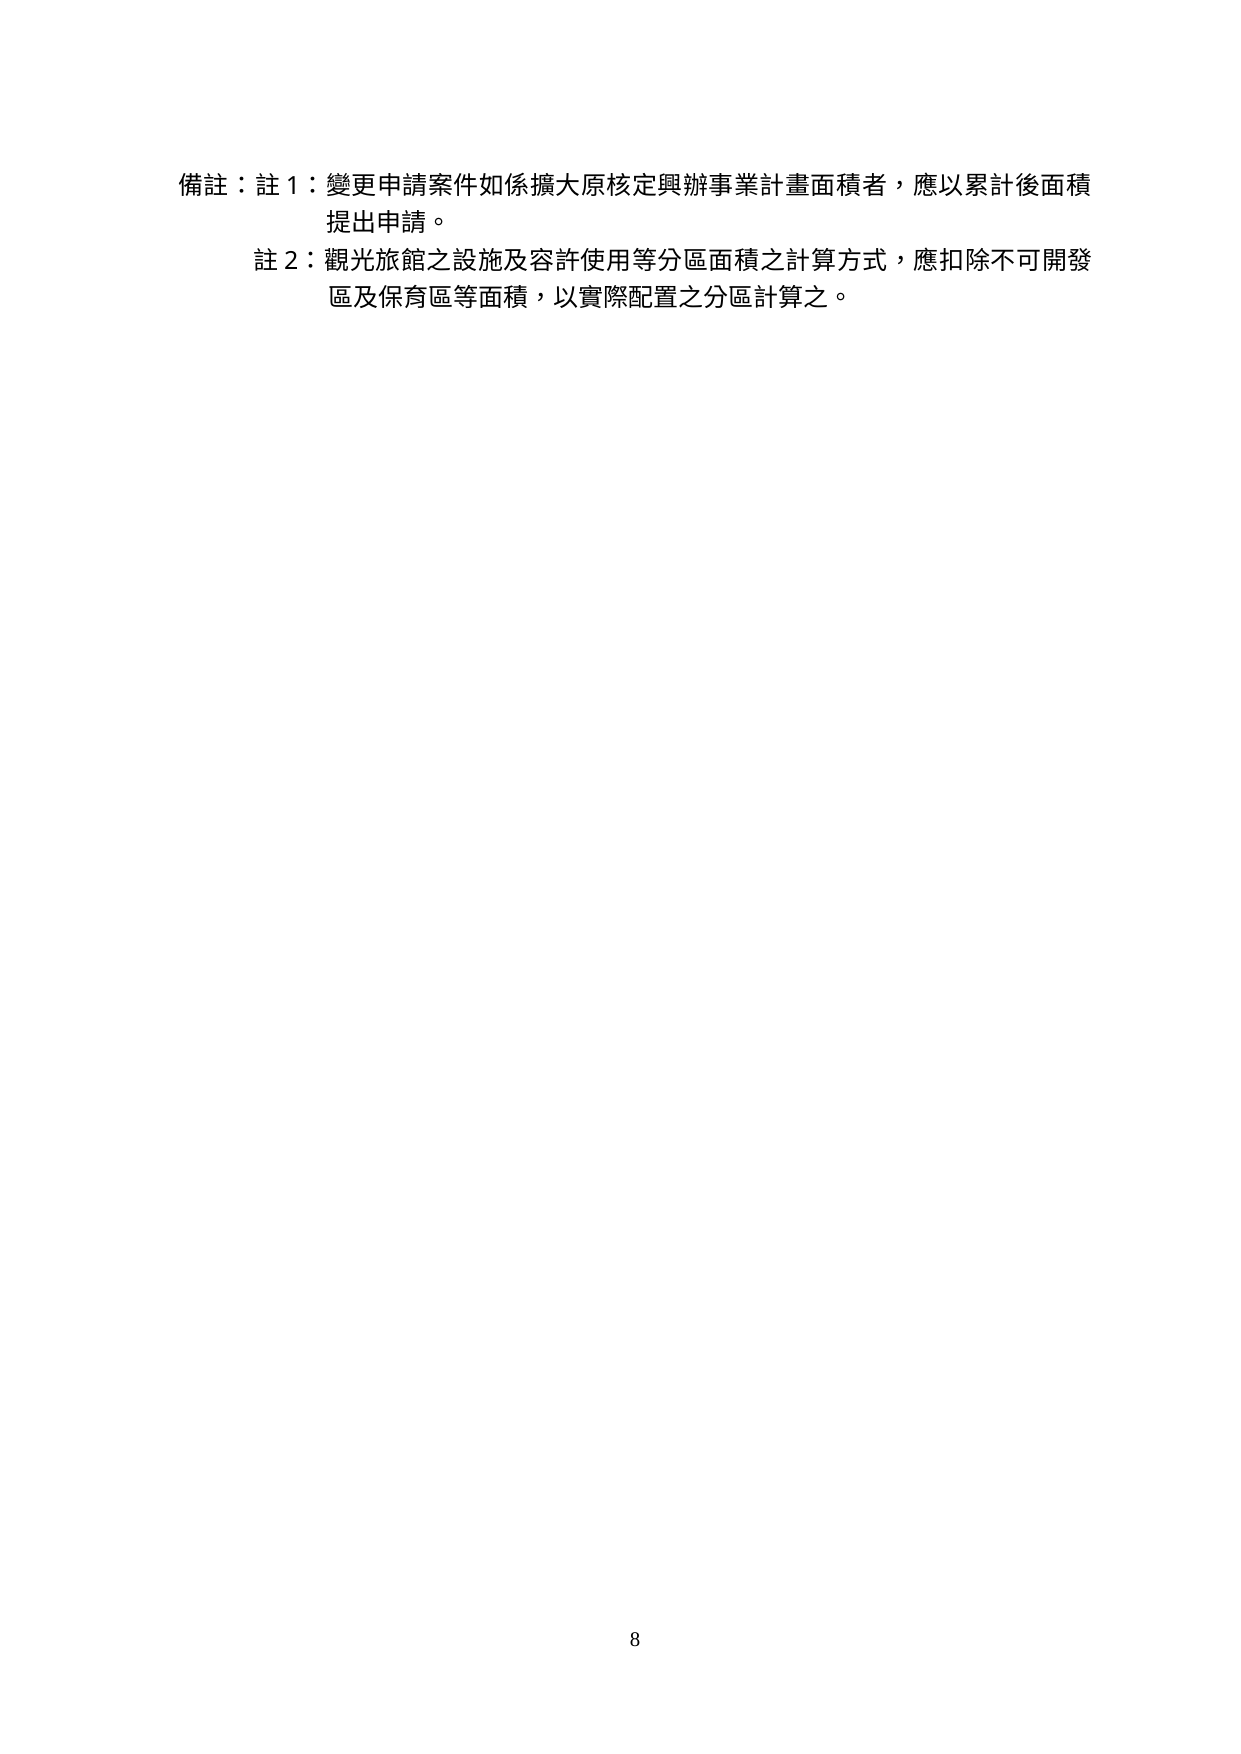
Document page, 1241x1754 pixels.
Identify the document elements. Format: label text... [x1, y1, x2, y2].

text 備註：註1：變更申請案件如係擴大原核定興辦事業計畫面積者，應以累計後面積提出申請。 [178, 164, 1092, 239]
text 註2：觀光旅館之設施及容許使用等分區面積之計算方式，應扣除不可開發區及保育區等面積，以實際配置之分區計算之。 [253, 239, 1092, 314]
